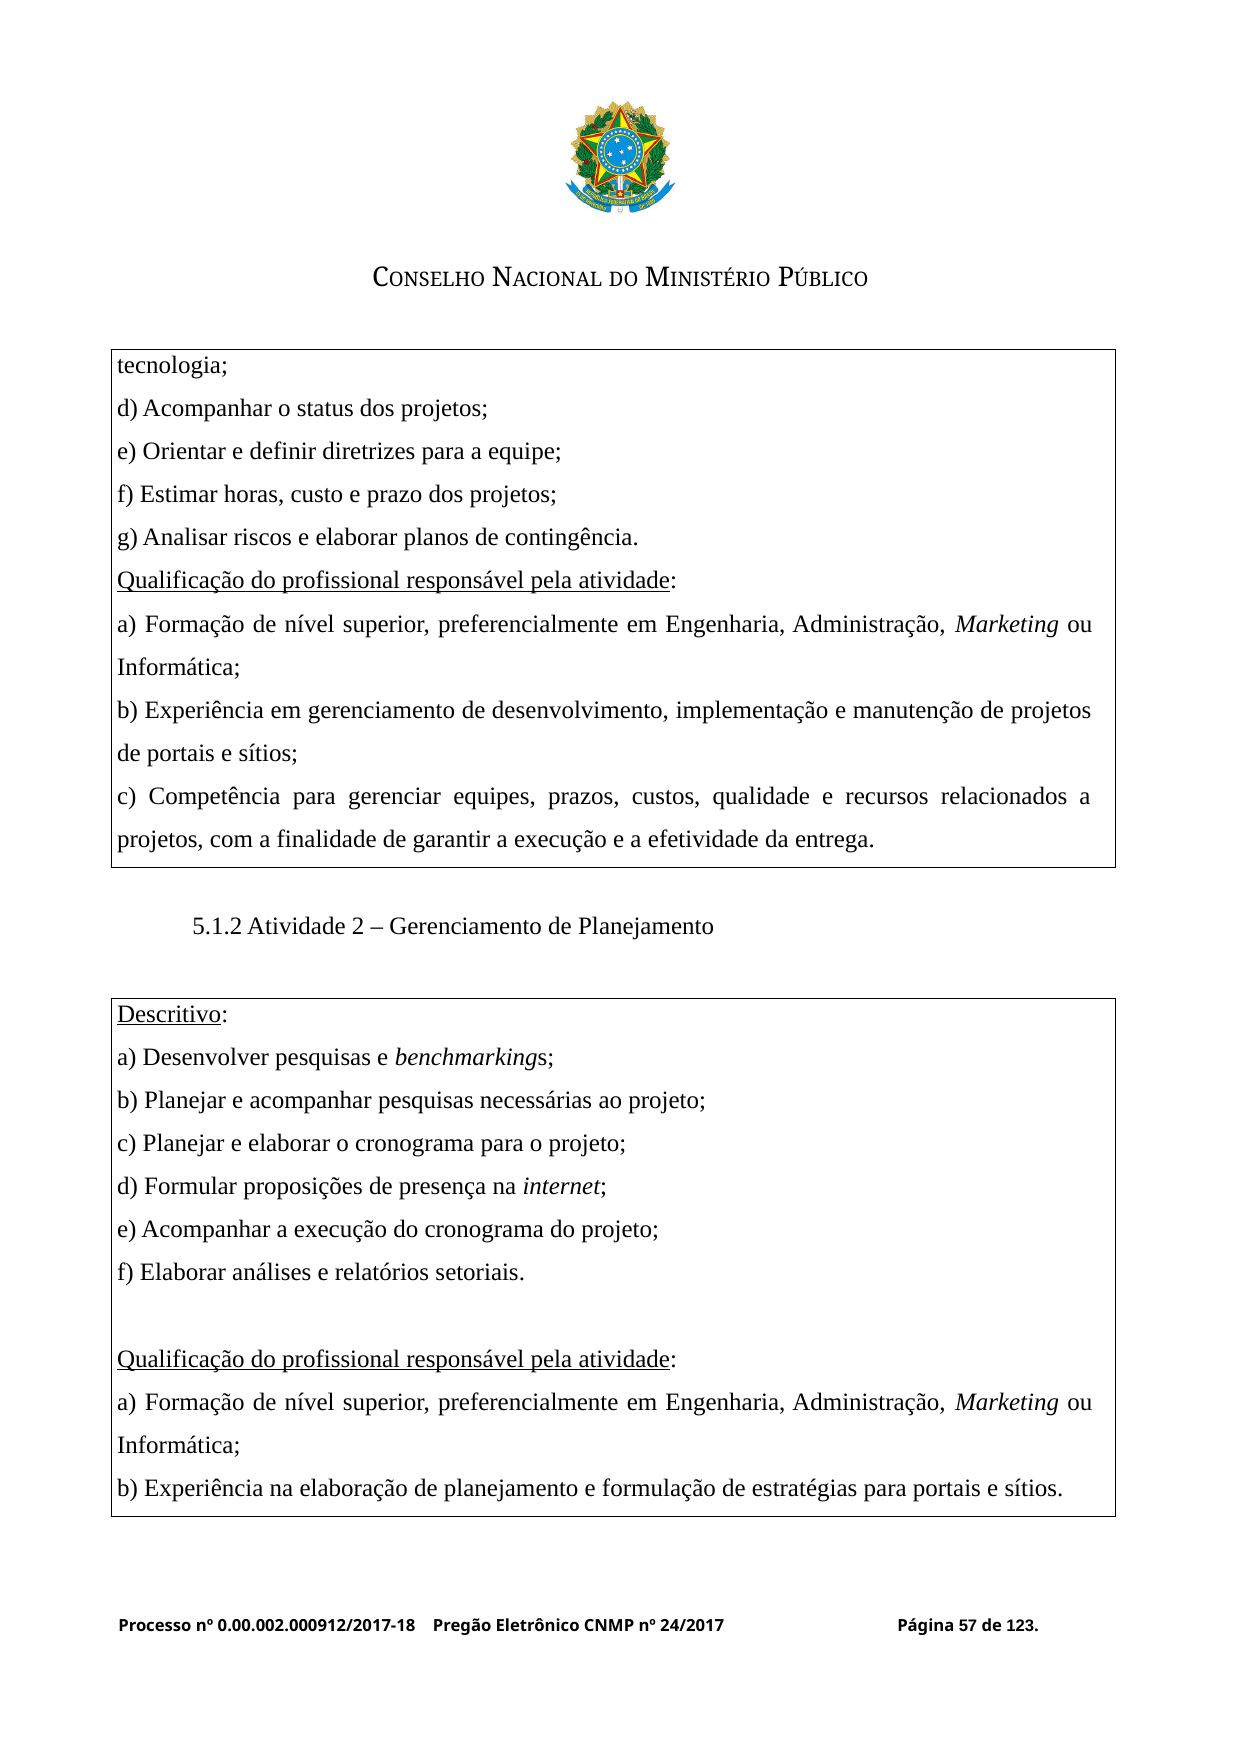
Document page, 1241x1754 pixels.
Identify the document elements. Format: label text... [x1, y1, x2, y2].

table_header tecnologia; d) Acompanhar o status dos projetos; e) Orientar e definir diretrizes para a equipe; f) Estimar horas, custo e prazo dos projetos; g) Analisar riscos e elaborar planos de contingência. Qualificação do profissional responsável pela atividade: a) Formação de nível superior, preferencialmente em Engenharia, Administração, Marketing ou Informática; b) Experiência em gerenciamento de desenvolvimento, implementação e manutenção de projetos de portais e sítios; c) Competência para gerenciar equipes, prazos, custos, qualidade e recursos relacionados a projetos, com a finalidade de garantir a execução e a efetividade da entrega. [112, 350, 1115, 867]
table_header Descritivo: a) Desenvolver pesquisas e benchmarkings; b) Planejar e acompanhar pesquisas necessárias ao projeto; c) Planejar e elaborar o cronograma para o projeto; d) Formular proposições de presença na internet; e) Acompanhar a execução do cronograma do projeto; f) Elaborar análises e relatórios setoriais. Qualificação do profissional responsável pela atividade: a) Formação de nível superior, preferencialmente em Engenharia, Administração, Marketing ou Informática; b) Experiência na elaboração de planejamento e formulação de estratégias para portais e sítios. [112, 999, 1115, 1516]
text 5.1.2 Atividade 2 – Gerenciamento de Planejamento [118, 911, 1110, 940]
